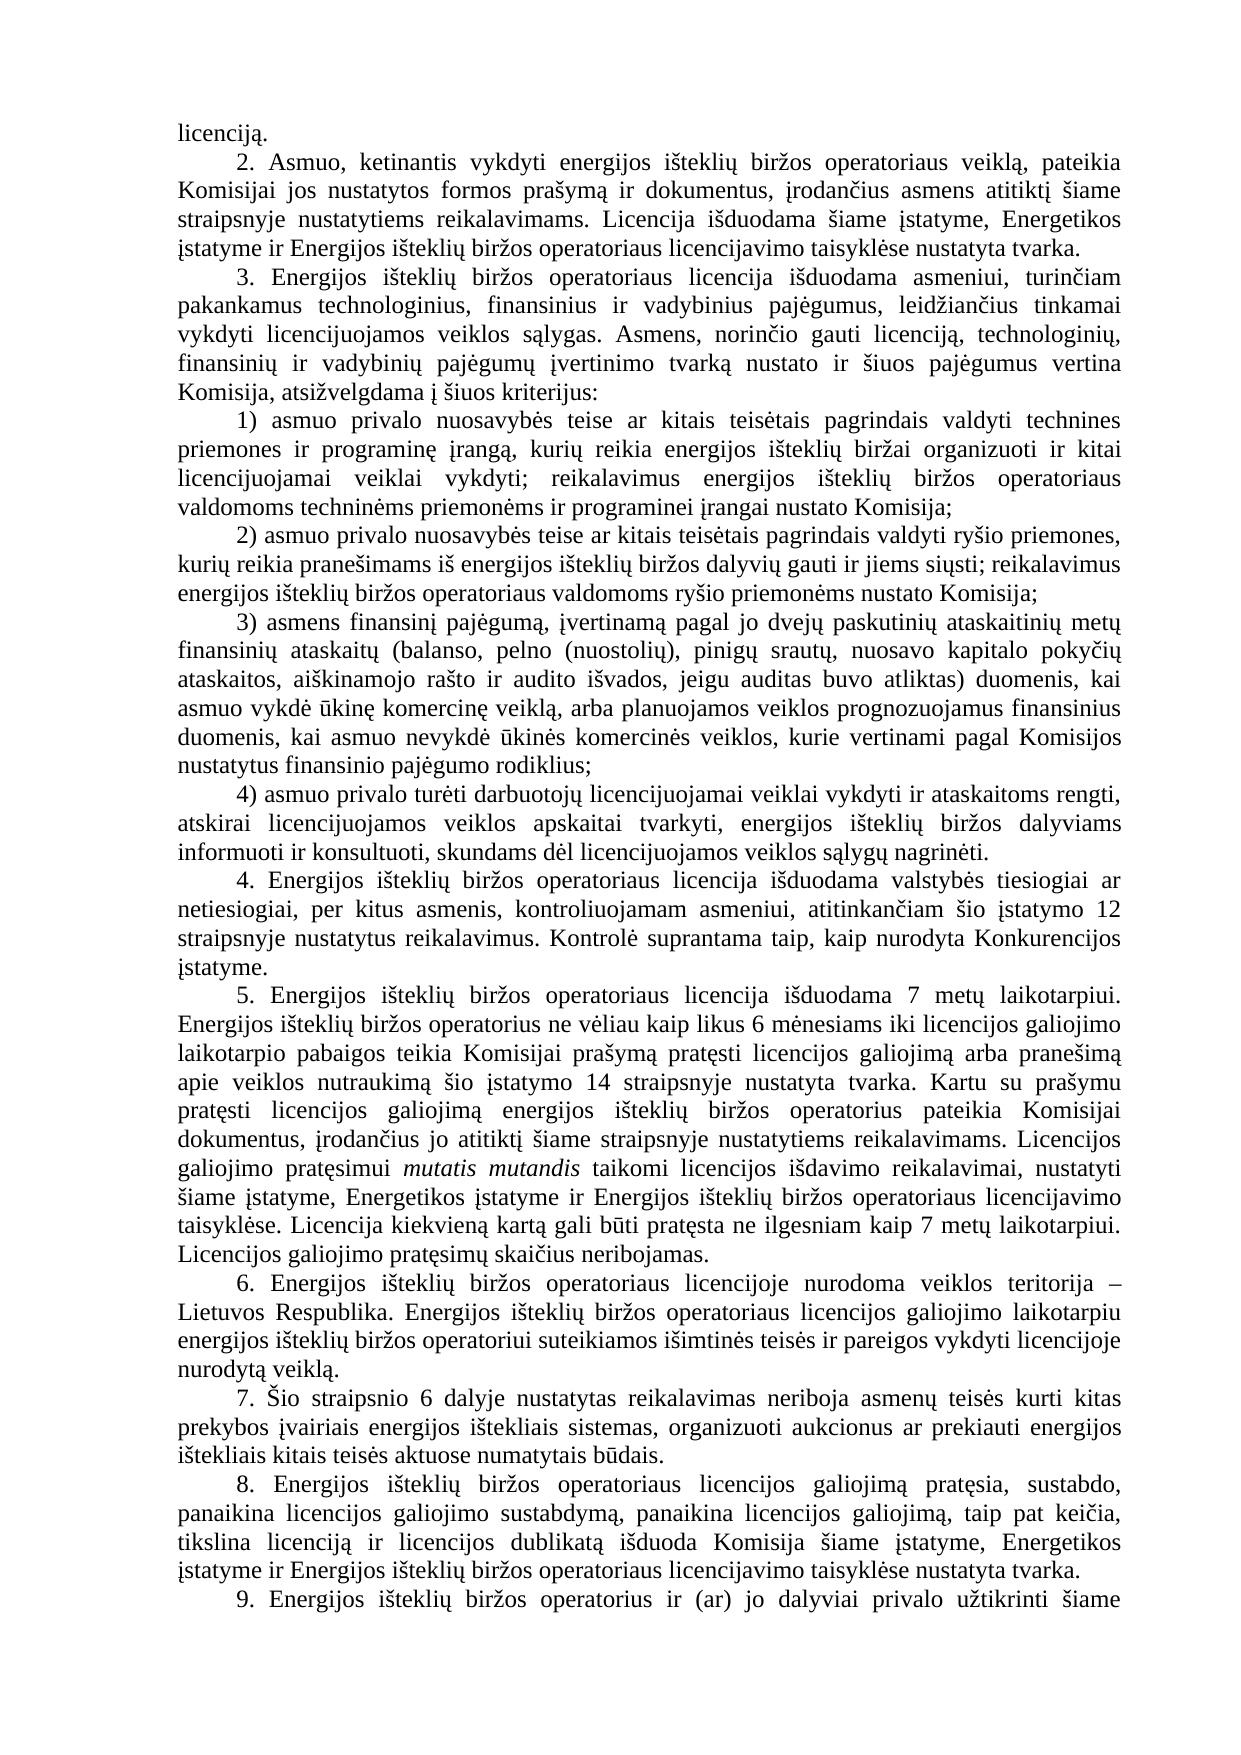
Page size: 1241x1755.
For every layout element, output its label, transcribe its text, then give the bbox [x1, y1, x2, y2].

text 1) asmuo privalo nuosavybės teise ar kitais teisėtais pagrindais valdyti technines priemones ir programinę įrangą, kurių reikia energijos išteklių biržai organizuoti ir kitai licencijuojamai veiklai vykdyti; reikalavimus energijos išteklių biržos operatoriaus valdomoms techninėms priemonėms ir programinei įrangai nustato Komisija; [177, 406, 1122, 521]
text 3) asmens finansinį pajėgumą, įvertinamą pagal jo dvejų paskutinių ataskaitinių metų finansinių ataskaitų (balanso, pelno (nuostolių), pinigų srautų, nuosavo kapitalo pokyčių ataskaitos, aiškinamojo rašto ir audito išvados, jeigu auditas buvo atliktas) duomenis, kai asmuo vykdė ūkinę komercinę veiklą, arba planuojamos veiklos prognozuojamus finansinius duomenis, kai asmuo nevykdė ūkinės komercinės veiklos, kurie vertinami pagal Komisijos nustatytus finansinio pajėgumo rodiklius; [177, 607, 1122, 779]
text 3. Energijos išteklių biržos operatoriaus licencija išduodama asmeniui, turinčiam pakankamus technologinius, finansinius ir vadybinius pajėgumus, leidžiančius tinkamai vykdyti licencijuojamos veiklos sąlygas. Asmens, norinčio gauti licenciją, technologinių, finansinių ir vadybinių pajėgumų įvertinimo tvarką nustato ir šiuos pajėgumus vertina Komisija, atsižvelgdama į šiuos kriterijus: [177, 262, 1122, 406]
text 4) asmuo privalo turėti darbuotojų licencijuojamai veiklai vykdyti ir ataskaitoms rengti, atskirai licencijuojamos veiklos apskaitai tvarkyti, energijos išteklių biržos dalyviams informuoti ir konsultuoti, skundams dėl licencijuojamos veiklos sąlygų nagrinėti. [177, 779, 1122, 866]
text 2. Asmuo, ketinantis vykdyti energijos išteklių biržos operatoriaus veiklą, pateikia Komisijai jos nustatytos formos prašymą ir dokumentus, įrodančius asmens atitiktį šiame straipsnyje nustatytiems reikalavimams. Licencija išduodama šiame įstatyme, Energetikos įstatyme ir Energijos išteklių biržos operatoriaus licencijavimo taisyklėse nustatyta tvarka. [177, 147, 1122, 262]
text 9. Energijos išteklių biržos operatorius ir (ar) jo dalyviai privalo užtikrinti šiame [177, 1584, 1122, 1613]
text 5. Energijos išteklių biržos operatoriaus licencija išduodama 7 metų laikotarpiui. Energijos išteklių biržos operatorius ne vėliau kaip likus 6 mėnesiams iki licencijos galiojimo laikotarpio pabaigos teikia Komisijai prašymą pratęsti licencijos galiojimą arba pranešimą apie veiklos nutraukimą šio įstatymo 14 straipsnyje nustatyta tvarka. Kartu su prašymu pratęsti licencijos galiojimą energijos išteklių biržos operatorius pateikia Komisijai dokumentus, įrodančius jo atitiktį šiame straipsnyje nustatytiems reikalavimams. Licencijos galiojimo pratęsimui mutatis mutandis taikomi licencijos išdavimo reikalavimai, nustatyti šiame įstatyme, Energetikos įstatyme ir Energijos išteklių biržos operatoriaus licencijavimo taisyklėse. Licencija kiekvieną kartą gali būti pratęsta ne ilgesniam kaip 7 metų laikotarpiui. Licencijos galiojimo pratęsimų skaičius neribojamas. [177, 981, 1122, 1268]
text 8. Energijos išteklių biržos operatoriaus licencijos galiojimą pratęsia, sustabdo, panaikina licencijos galiojimo sustabdymą, panaikina licencijos galiojimą, taip pat keičia, tikslina licenciją ir licencijos dublikatą išduoda Komisija šiame įstatyme, Energetikos įstatyme ir Energijos išteklių biržos operatoriaus licencijavimo taisyklėse nustatyta tvarka. [177, 1469, 1122, 1584]
text 7. Šio straipsnio 6 dalyje nustatytas reikalavimas neriboja asmenų teisės kurti kitas prekybos įvairiais energijos ištekliais sistemas, organizuoti aukcionus ar prekiauti energijos ištekliais kitais teisės aktuose numatytais būdais. [177, 1383, 1122, 1469]
text 6. Energijos išteklių biržos operatoriaus licencijoje nurodoma veiklos teritorija – Lietuvos Respublika. Energijos išteklių biržos operatoriaus licencijos galiojimo laikotarpiu energijos išteklių biržos operatoriui suteikiamos išimtinės teisės ir pareigos vykdyti licencijoje nurodytą veiklą. [177, 1268, 1122, 1383]
text 2) asmuo privalo nuosavybės teise ar kitais teisėtais pagrindais valdyti ryšio priemones, kurių reikia pranešimams iš energijos išteklių biržos dalyvių gauti ir jiems siųsti; reikalavimus energijos išteklių biržos operatoriaus valdomoms ryšio priemonėms nustato Komisija; [177, 521, 1122, 607]
text licenciją. [177, 118, 1122, 147]
text 4. Energijos išteklių biržos operatoriaus licencija išduodama valstybės tiesiogiai ar netiesiogiai, per kitus asmenis, kontroliuojamam asmeniui, atitinkančiam šio įstatymo 12 straipsnyje nustatytus reikalavimus. Kontrolė suprantama taip, kaip nurodyta Konkurencijos įstatyme. [177, 866, 1122, 981]
